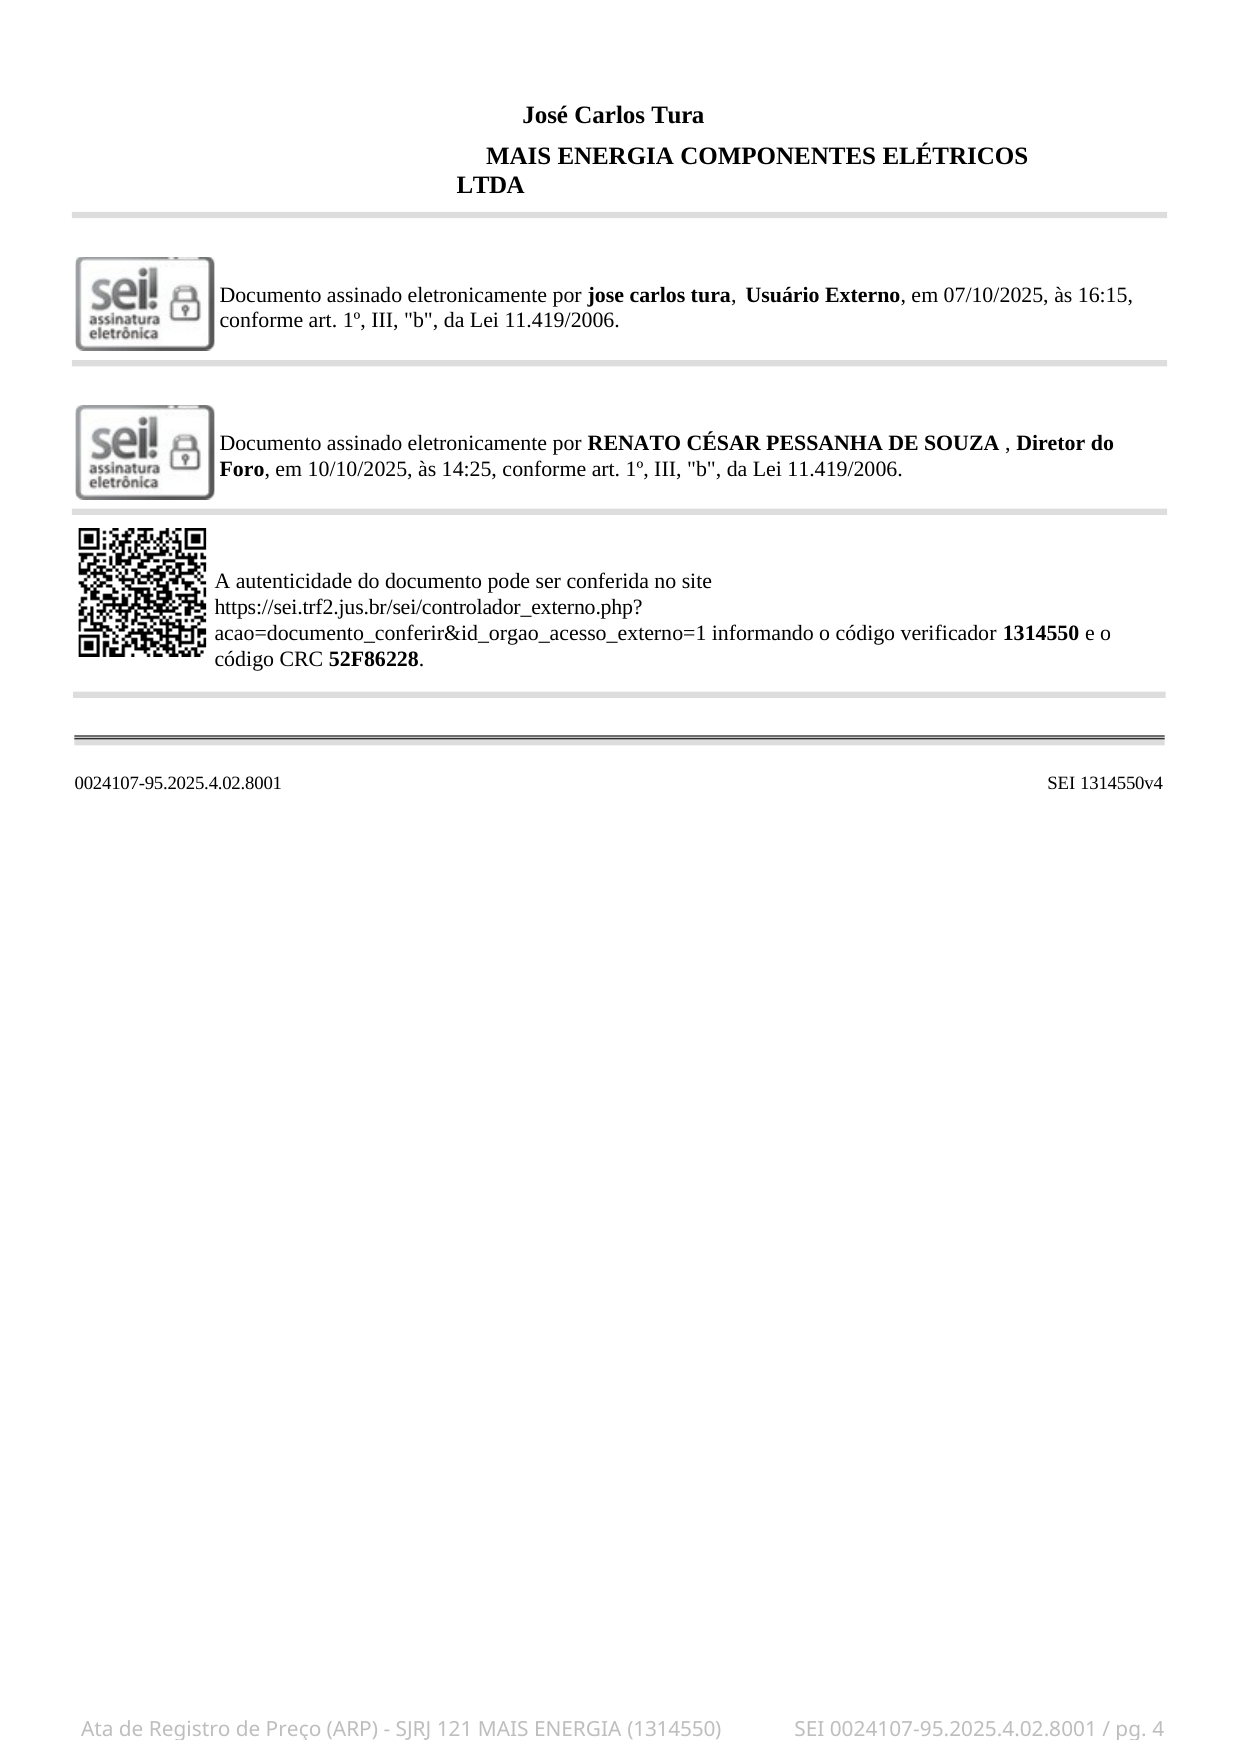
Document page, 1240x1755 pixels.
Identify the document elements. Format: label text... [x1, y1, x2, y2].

text Documento assinado eletronicamente por RENATO CÉSAR PESSANHA DE SOUZA , Diretor do Foro, em 10/10/2025, às 14:25, conforme art. 1º, III, "b", da Lei 11.419/2006. [219, 430, 1134, 481]
text 0024107-95.2025.4.02.8001 SEI 1314550v4 [74, 772, 1181, 794]
subtitle MAIS ENERGIA COMPONENTES ELÉTRICOS LTDA [456, 141, 1090, 198]
text A autenticidade do documento pode ser conferida no site https://sei.trf2.jus.br/sei/controlador_externo.php? acao=documento_conferir&id_orgao_acesso_externo=1 informando o código verificador 1314550 e o código CRC 52F86228. [214, 568, 1134, 671]
text Documento assinado eletronicamente por jose carlos tura, Usuário Externo, em 07/10/2025, às 16:15, conforme art. 1º, III, "b", da Lei 11.419/2006. [219, 282, 1181, 333]
text José Carlos Tura [64, 100, 1163, 128]
